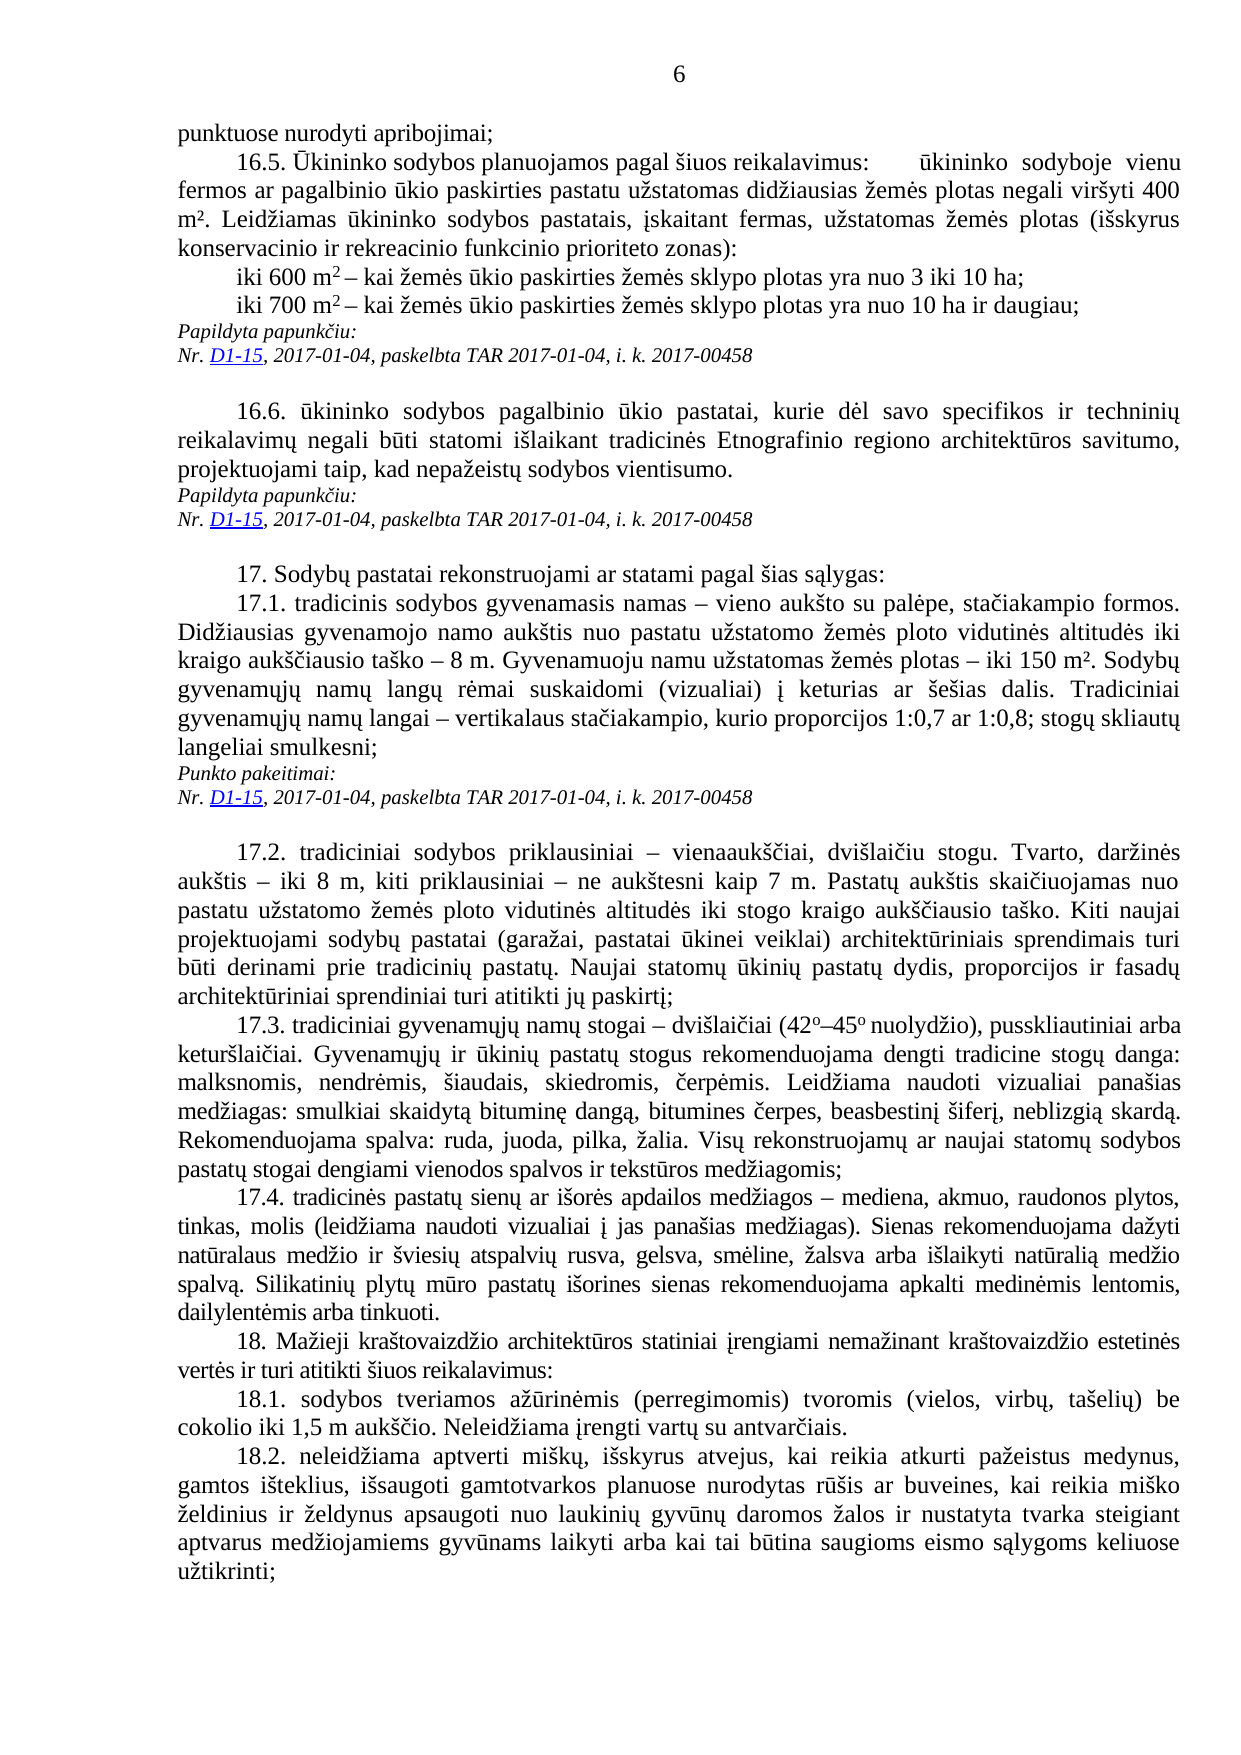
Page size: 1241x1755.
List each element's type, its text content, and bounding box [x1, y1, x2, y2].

text Papildyta papunkčiu: [177, 482, 1181, 507]
text 17.1. tradicinis sodybos gyvenamasis namas – vieno aukšto su palėpe, stačiakampio formos. Didžiausias gyvenamojo namo aukštis nuo pastatu užstatomo žemės ploto vidutinės altitudės iki kraigo aukščiausio taško – 8 m. Gyvenamuoju namu užstatomas žemės plotas – iki 150 m². Sodybų gyvenamųjų namų langų rėmai suskaidomi (vizualiai) į keturias ar šešias dalis. Tradiciniai gyvenamųjų namų langai – vertikalaus stačiakampio, kurio proporcijos 1:0,7 ar 1:0,8; stogų skliautų langeliai smulkesni; [177, 588, 1181, 761]
text 18. Mažieji kraštovaizdžio architektūros statiniai įrengiami nemažinant kraštovaizdžio estetinės vertės ir turi atitikti šiuos reikalavimus: [177, 1326, 1181, 1384]
text 16.6. ūkininko sodybos pagalbinio ūkio pastatai, kurie dėl savo specifikos ir techninių reikalavimų negali būti statomi išlaikant tradicinės Etnografinio regiono architektūros savitumo, projektuojami taip, kad nepažeistų sodybos vientisumo. [177, 396, 1181, 482]
text 16.5. Ūkininko sodybos planuojamos pagal šiuos reikalavimus: ūkininko sodyboje vienu fermos ar pagalbinio ūkio paskirties pastatu užstatomas didžiausias žemės plotas negali viršyti 400 m². Leidžiamas ūkininko sodybos pastatais, įskaitant fermas, užstatomas žemės plotas (išskyrus konservacinio ir rekreacinio funkcinio prioriteto zonas): [177, 147, 1181, 262]
text Nr. D1-15, 2017-01-04, paskelbta TAR 2017-01-04, i. k. 2017-00458 [177, 343, 1181, 367]
text Nr. D1-15, 2017-01-04, paskelbta TAR 2017-01-04, i. k. 2017-00458 [177, 507, 1181, 531]
text Papildyta papunkčiu: [177, 319, 1181, 343]
text iki 600 m2 – kai žemės ūkio paskirties žemės sklypo plotas yra nuo 3 iki 10 ha; [177, 262, 1181, 291]
text 17.4. tradicinės pastatų sienų ar išorės apdailos medžiagos – mediena, akmuo, raudonos plytos, tinkas, molis (leidžiama naudoti vizualiai į jas panašias medžiagas). Sienas rekomenduojama dažyti natūralaus medžio ir šviesių atspalvių rusva, gelsva, smėline, žalsva arba išlaikyti natūralią medžio spalvą. Silikatinių plytų mūro pastatų išorines sienas rekomenduojama apkalti medinėmis lentomis, dailylentėmis arba tinkuoti. [177, 1182, 1181, 1326]
text 18.2. neleidžiama aptverti miškų, išskyrus atvejus, kai reikia atkurti pažeistus medynus, gamtos išteklius, išsaugoti gamtotvarkos planuose nurodytas rūšis ar buveines, kai reikia miško želdinius ir želdynus apsaugoti nuo laukinių gyvūnų daromos žalos ir nustatyta tvarka steigiant aptvarus medžiojamiems gyvūnams laikyti arba kai tai būtina saugioms eismo sąlygoms keliuose užtikrinti; [177, 1441, 1181, 1585]
text Nr. D1-15, 2017-01-04, paskelbta TAR 2017-01-04, i. k. 2017-00458 [177, 785, 1181, 809]
text iki 700 m2 – kai žemės ūkio paskirties žemės sklypo plotas yra nuo 10 ha ir daugiau; [177, 291, 1181, 319]
text 17. Sodybų pastatai rekonstruojami ar statami pagal šias sąlygas: [177, 559, 1181, 588]
text 17.2. tradiciniai sodybos priklausiniai – vienaaukščiai, dvišlaičiu stogu. Tvarto, daržinės aukštis – iki 8 m, kiti priklausiniai – ne aukštesni kaip 7 m. Pastatų aukštis skaičiuojamas nuo pastatu užstatomo žemės ploto vidutinės altitudės iki stogo kraigo aukščiausio taško. Kiti naujai projektuojami sodybų pastatai (garažai, pastatai ūkinei veiklai) architektūriniais sprendimais turi būti derinami prie tradicinių pastatų. Naujai statomų ūkinių pastatų dydis, proporcijos ir fasadų architektūriniai sprendiniai turi atitikti jų paskirtį; [177, 837, 1181, 1010]
text 17.3. tradiciniai gyvenamųjų namų stogai – dvišlaičiai (42o–45o nuolydžio), pusskliautiniai arba keturšlaičiai. Gyvenamųjų ir ūkinių pastatų stogus rekomenduojama dengti tradicine stogų danga: malksnomis, nendrėmis, šiaudais, skiedromis, čerpėmis. Leidžiama naudoti vizualiai panašias medžiagas: smulkiai skaidytą bituminę dangą, bitumines čerpes, beasbestinį šiferį, neblizgią skardą. Rekomenduojama spalva: ruda, juoda, pilka, žalia. Visų rekonstruojamų ar naujai statomų sodybos pastatų stogai dengiami vienodos spalvos ir tekstūros medžiagomis; [177, 1010, 1181, 1182]
text punktuose nurodyti apribojimai; [177, 118, 1181, 147]
text Punkto pakeitimai: [177, 761, 1181, 785]
text 18.1. sodybos tveriamos ažūrinėmis (perregimomis) tvoromis (vielos, virbų, tašelių) be cokolio iki 1,5 m aukščio. Neleidžiama įrengti vartų su antvarčiais. [177, 1384, 1181, 1441]
